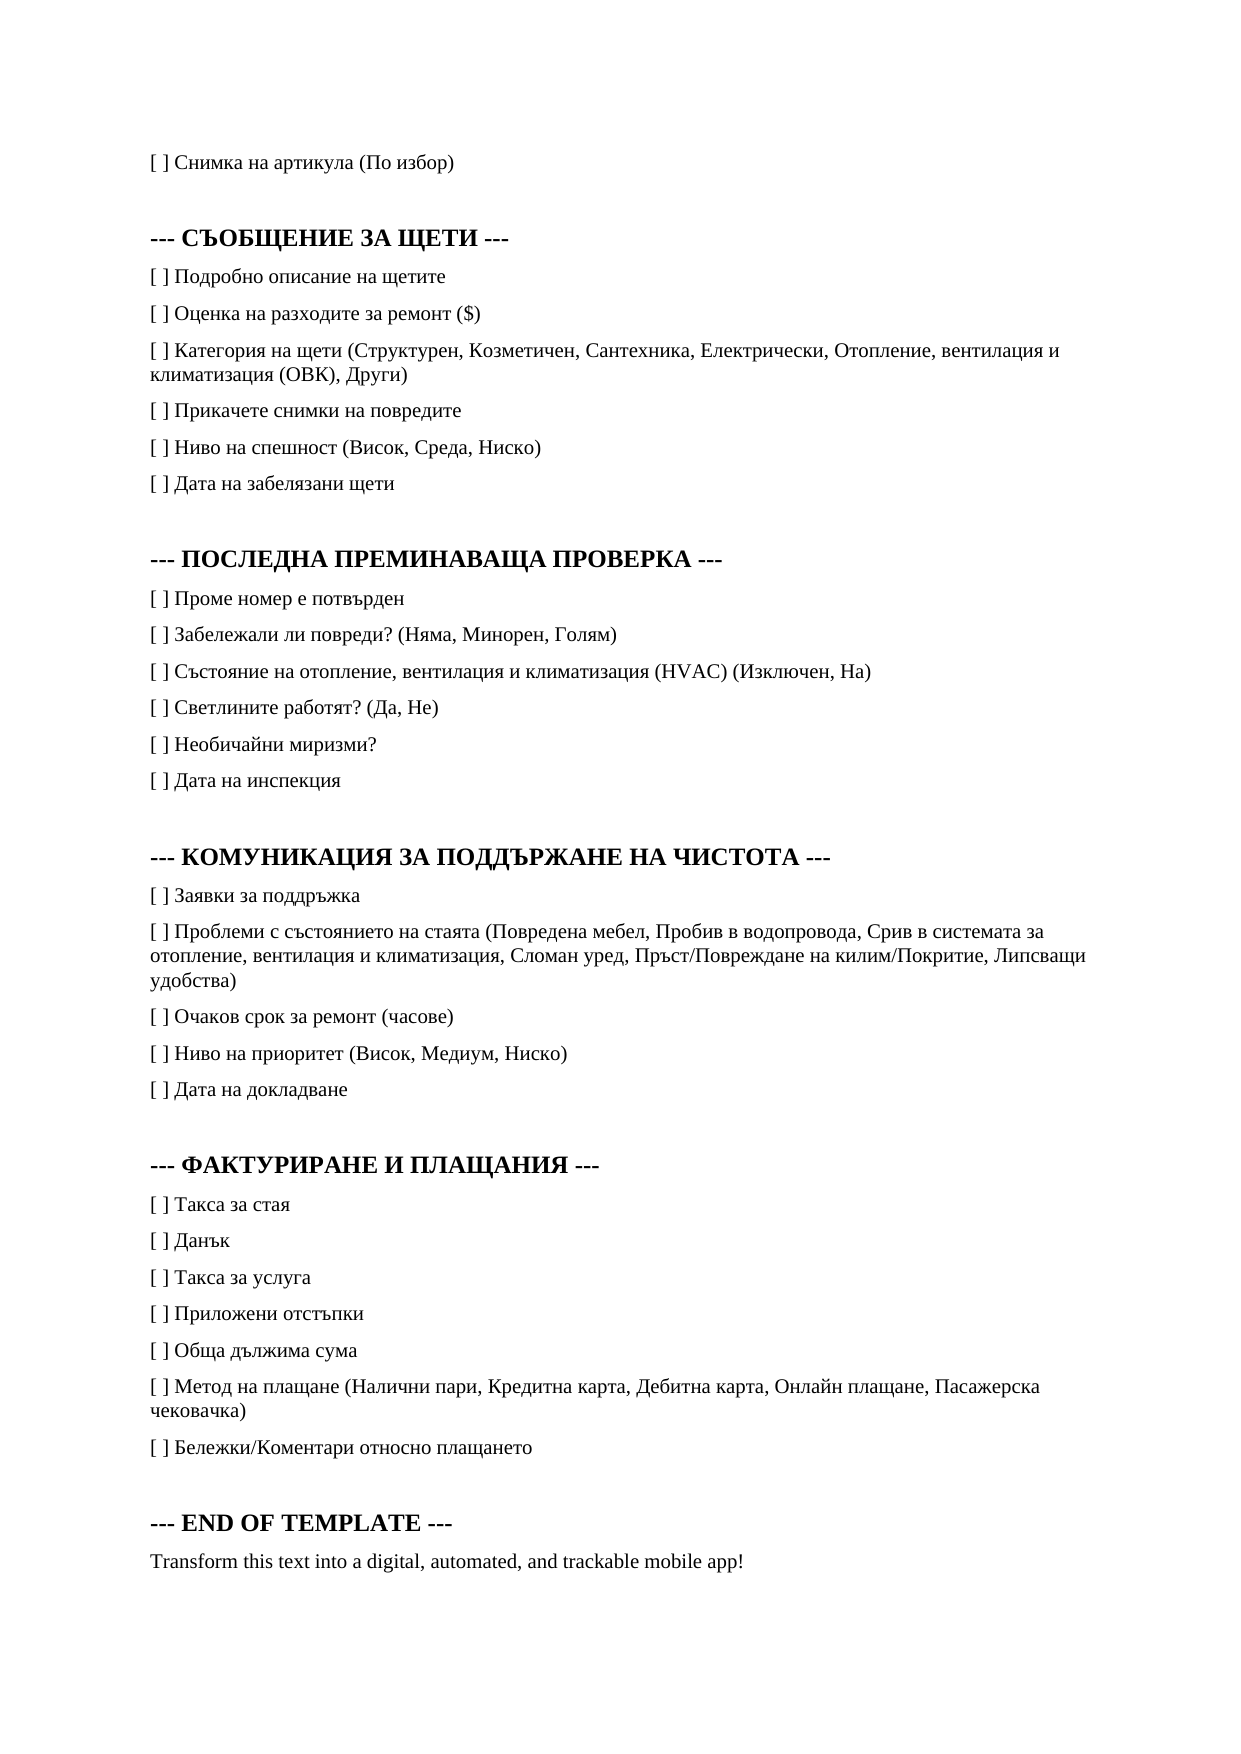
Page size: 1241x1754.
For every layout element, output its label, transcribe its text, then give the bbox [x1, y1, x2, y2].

text [ ] Ниво на приоритет (Висок, Медиум, Ниско) [150, 1041, 1090, 1065]
text [ ] Такса за стая [150, 1192, 1090, 1216]
text [ ] Забележали ли повреди? (Няма, Минорен, Голям) [150, 622, 1090, 646]
text --- ПОСЛЕДНА ПРЕМИНАВАЩА ПРОВЕРКА --- [150, 544, 1090, 573]
text [ ] Подробно описание на щетите [150, 264, 1090, 288]
text --- СЪОБЩЕНИЕ ЗА ЩЕТИ --- [150, 223, 1090, 252]
text [ ] Такса за услуга [150, 1265, 1090, 1289]
text [ ] Прикачете снимки на повредите [150, 398, 1090, 422]
text [ ] Дата на инспекция [150, 768, 1090, 792]
text [ ] Данък [150, 1228, 1090, 1252]
text [ ] Необичайни миризми? [150, 732, 1090, 756]
text --- КОМУНИКАЦИЯ ЗА ПОДДЪРЖАНЕ НА ЧИСТОТА --- [150, 842, 1090, 870]
text [ ] Светлините работят? (Да, Не) [150, 695, 1090, 719]
text [ ] Проблеми с състоянието на стаята (Повредена мебел, Пробив в водопровода, Срив в системата за отопление, вентилация и климатизация, Сломан уред, Пръст/Повреждане на килим/Покритие, Липсващи удобства) [150, 919, 1090, 992]
text [ ] Приложени отстъпки [150, 1301, 1090, 1325]
text [ ] Заявки за поддръжка [150, 883, 1090, 907]
text [ ] Снимка на артикула (По избор) [150, 150, 1090, 174]
text [ ] Бележки/Коментари относно плащането [150, 1435, 1090, 1459]
text [ ] Дата на докладване [150, 1077, 1090, 1101]
text [ ] Проме номер е потвърден [150, 586, 1090, 610]
text [ ] Метод на плащане (Налични пари, Кредитна карта, Дебитна карта, Онлайн плащане, Пасажерска чековачка) [150, 1374, 1090, 1422]
text [ ] Състояние на отопление, вентилация и климатизация (HVAC) (Изключен, На) [150, 659, 1090, 683]
text [ ] Оценка на разходите за ремонт ($) [150, 301, 1090, 325]
text [ ] Дата на забелязани щети [150, 471, 1090, 495]
text [ ] Ниво на спешност (Висок, Среда, Ниско) [150, 435, 1090, 459]
text [ ] Очаков срок за ремонт (часове) [150, 1004, 1090, 1028]
text --- ФАКТУРИРАНЕ И ПЛАЩАНИЯ --- [150, 1150, 1090, 1179]
text Transform this text into a digital, automated, and trackable mobile app! [150, 1549, 1090, 1573]
text [ ] Категория на щети (Структурен, Козметичен, Сантехника, Електрически, Отопление, вентилация и климатизация (ОВК), Други) [150, 337, 1090, 386]
text --- END OF TEMPLATE --- [150, 1508, 1090, 1537]
text [ ] Обща дължима сума [150, 1338, 1090, 1362]
